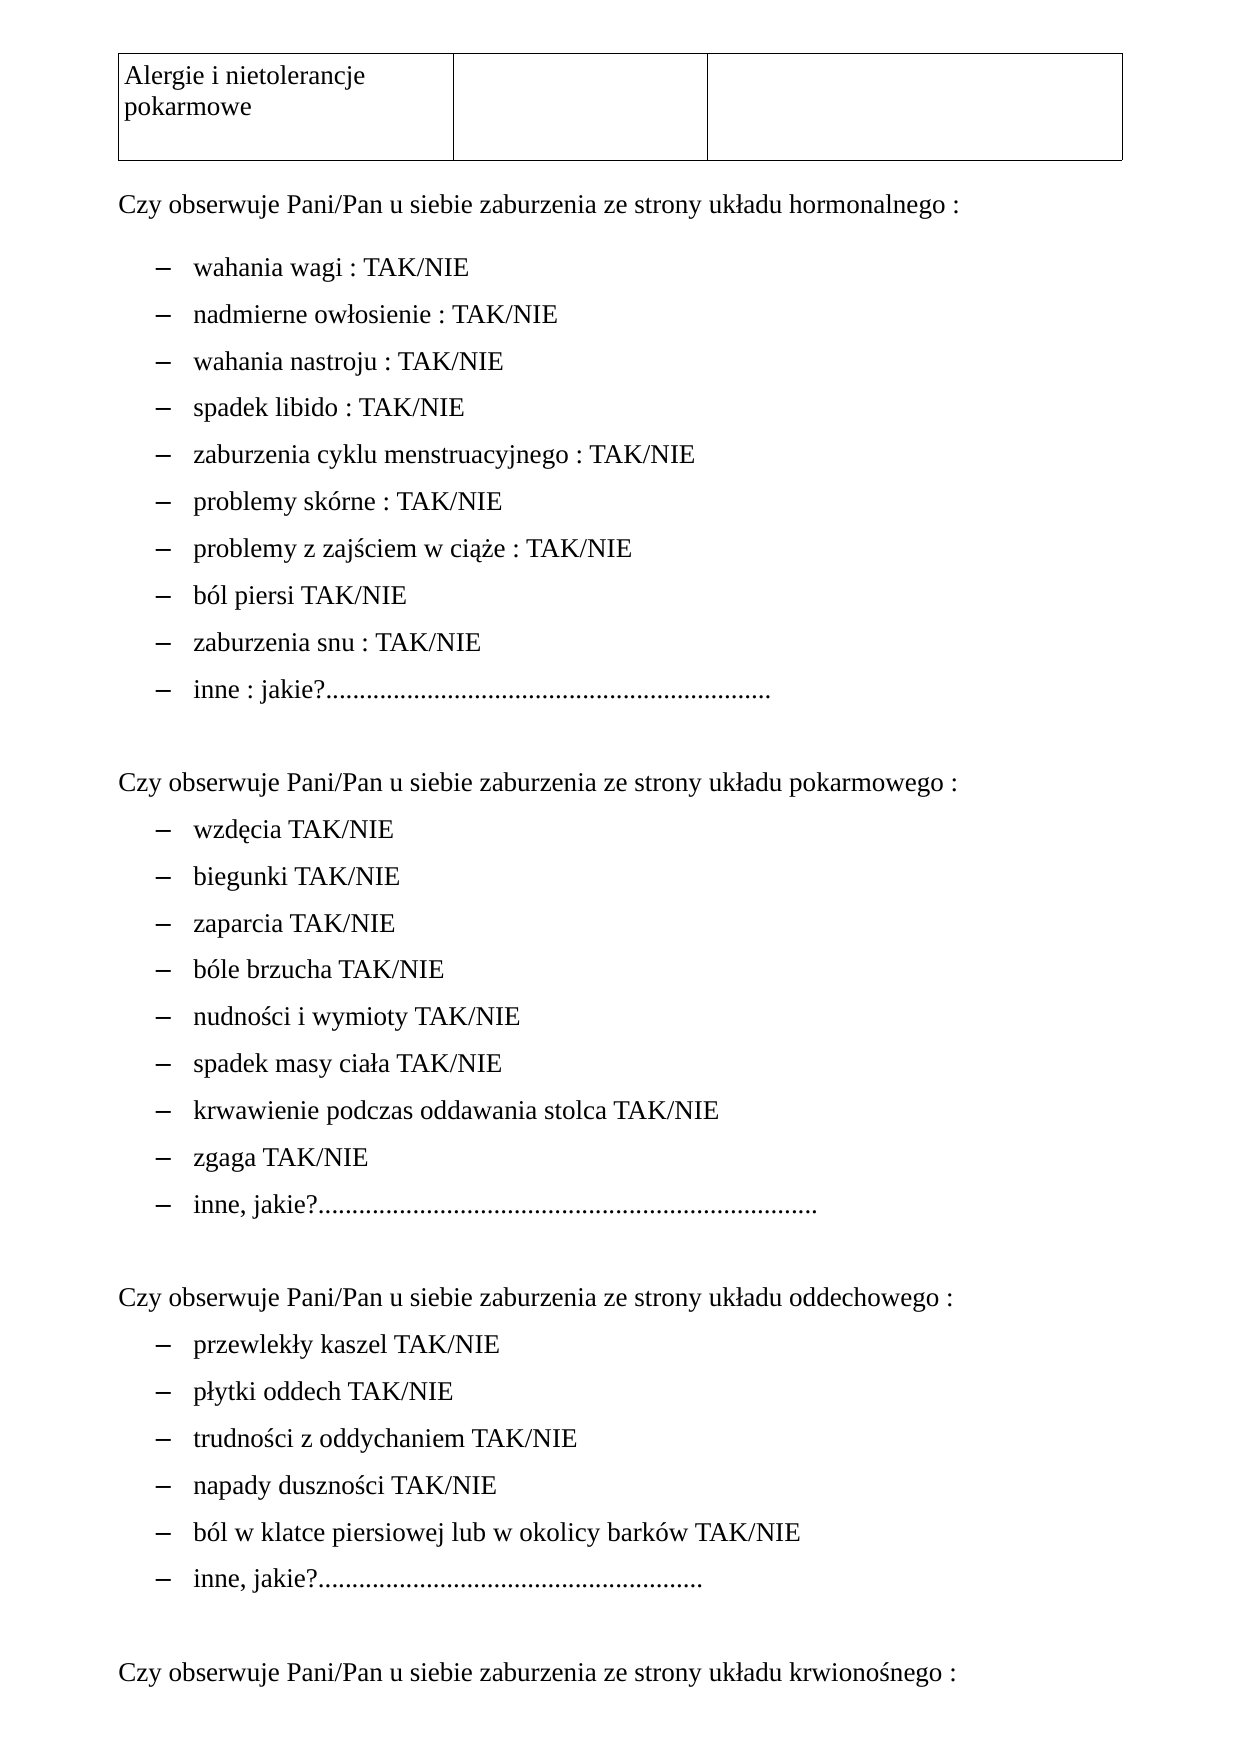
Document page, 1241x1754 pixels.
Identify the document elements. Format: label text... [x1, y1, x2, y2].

list inne : jakie?.................................................................. [156, 673, 1122, 704]
table_cell [708, 54, 1122, 160]
text Czy obserwuje Pani/Pan u siebie zaburzenia ze strony układu hormonalnego : [118, 188, 1122, 220]
list przewlekły kaszel TAK/NIE [156, 1328, 1122, 1359]
list nadmierne owłosienie : TAK/NIE [156, 298, 1122, 329]
list biegunki TAK/NIE [156, 860, 1122, 891]
list napady duszności TAK/NIE [156, 1469, 1122, 1500]
table_cell Alergie i nietolerancje pokarmowe [119, 54, 453, 160]
list wahania wagi : TAK/NIE [156, 251, 1122, 282]
list spadek libido : TAK/NIE [156, 391, 1122, 423]
list płytki oddech TAK/NIE [156, 1375, 1122, 1406]
list ból w klatce piersiowej lub w okolicy barków TAK/NIE [156, 1516, 1122, 1547]
list inne, jakie?......................................................... [156, 1562, 1122, 1594]
list spadek masy ciała TAK/NIE [156, 1047, 1122, 1078]
text Czy obserwuje Pani/Pan u siebie zaburzenia ze strony układu pokarmowego : [118, 766, 1122, 797]
list inne, jakie?.......................................................................... [156, 1188, 1122, 1219]
table_cell [454, 54, 707, 160]
list trudności z oddychaniem TAK/NIE [156, 1422, 1122, 1453]
list problemy z zajściem w ciąże : TAK/NIE [156, 532, 1122, 563]
list bóle brzucha TAK/NIE [156, 953, 1122, 985]
list zaburzenia snu : TAK/NIE [156, 626, 1122, 657]
list nudności i wymioty TAK/NIE [156, 1000, 1122, 1032]
list wahania nastroju : TAK/NIE [156, 344, 1122, 376]
text Czy obserwuje Pani/Pan u siebie zaburzenia ze strony układu krwionośnego : [118, 1656, 1122, 1687]
list zgaga TAK/NIE [156, 1141, 1122, 1172]
list problemy skórne : TAK/NIE [156, 485, 1122, 516]
list ból piersi TAK/NIE [156, 579, 1122, 610]
list wzdęcia TAK/NIE [156, 813, 1122, 844]
text Czy obserwuje Pani/Pan u siebie zaburzenia ze strony układu oddechowego : [118, 1281, 1122, 1313]
list krwawienie podczas oddawania stolca TAK/NIE [156, 1094, 1122, 1125]
list zaburzenia cyklu menstruacyjnego : TAK/NIE [156, 438, 1122, 469]
list zaparcia TAK/NIE [156, 907, 1122, 938]
